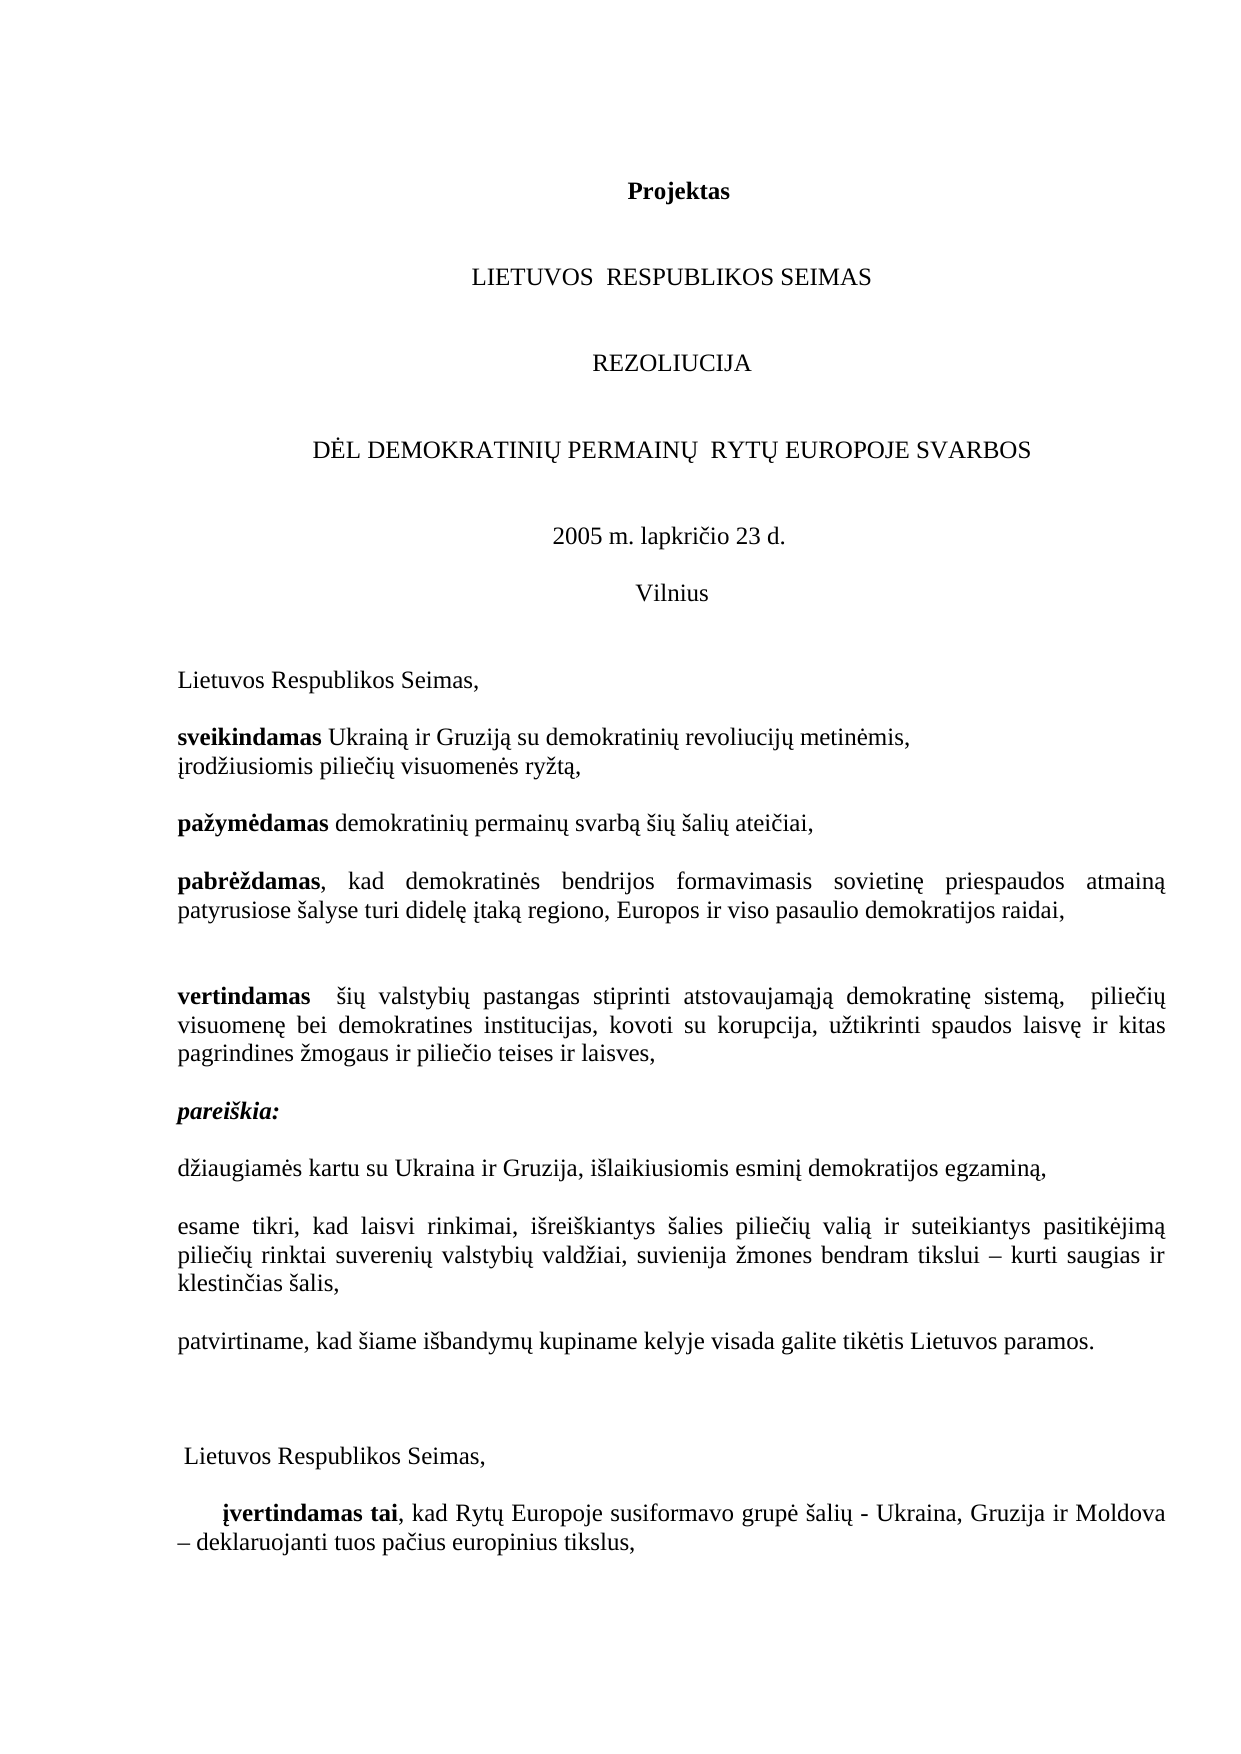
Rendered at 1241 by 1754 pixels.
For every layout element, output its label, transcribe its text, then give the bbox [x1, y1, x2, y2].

text REZOLIUCIJA [177, 348, 1167, 377]
text esame tikri, kad laisvi rinkimai, išreiškiantys šalies piliečių valią ir suteikiantys pasitikėjimą piliečių rinktai suverenių valstybių valdžiai, suvienija žmones bendram tikslui – kurti saugias ir klestinčias šalis, [177, 1211, 1167, 1297]
text įvertindamas tai, kad Rytų Europoje susiformavo grupė šalių - Ukraina, Gruzija ir Moldova – deklaruojanti tuos pačius europinius tikslus, [177, 1498, 1167, 1556]
text 2005 m. lapkričio 23 d. [177, 521, 1167, 550]
text LIETUVOS RESPUBLIKOS SEIMAS [177, 262, 1167, 291]
text pareiškia: [177, 1096, 1167, 1125]
text Lietuvos Respublikos Seimas, [177, 1441, 1167, 1470]
text Lietuvos Respublikos Seimas, [177, 665, 1167, 693]
text pažymėdamas demokratinių permainų svarbą šių šalių ateičiai, [177, 808, 1167, 837]
text įrodžiusiomis piliečių visuomenės ryžtą, [177, 751, 1167, 780]
text vertindamas šių valstybių pastangas stiprinti atstovaujamąją demokratinę sistemą, piliečių visuomenę bei demokratines institucijas, kovoti su korupcija, užtikrinti spaudos laisvę ir kitas pagrindines žmogaus ir piliečio teises ir laisves, [177, 981, 1167, 1067]
text pabrėždamas, kad demokratinės bendrijos formavimasis sovietinę priespaudos atmainą patyrusiose šalyse turi didelę įtaką regiono, Europos ir viso pasaulio demokratijos raidai, [177, 866, 1167, 923]
text Vilnius [177, 578, 1167, 607]
text Projektas [177, 176, 1167, 205]
text Dėl demokratinių permainų Rytų Europoje svarbos [177, 435, 1167, 463]
text patvirtiname, kad šiame išbandymų kupiname kelyje visada galite tikėtis Lietuvos paramos. [177, 1326, 1167, 1355]
text džiaugiamės kartu su Ukraina ir Gruzija, išlaikiusiomis esminį demokratijos egzaminą, [177, 1153, 1167, 1182]
text sveikindamas Ukrainą ir Gruziją su demokratinių revoliucijų metinėmis, [177, 722, 1167, 751]
